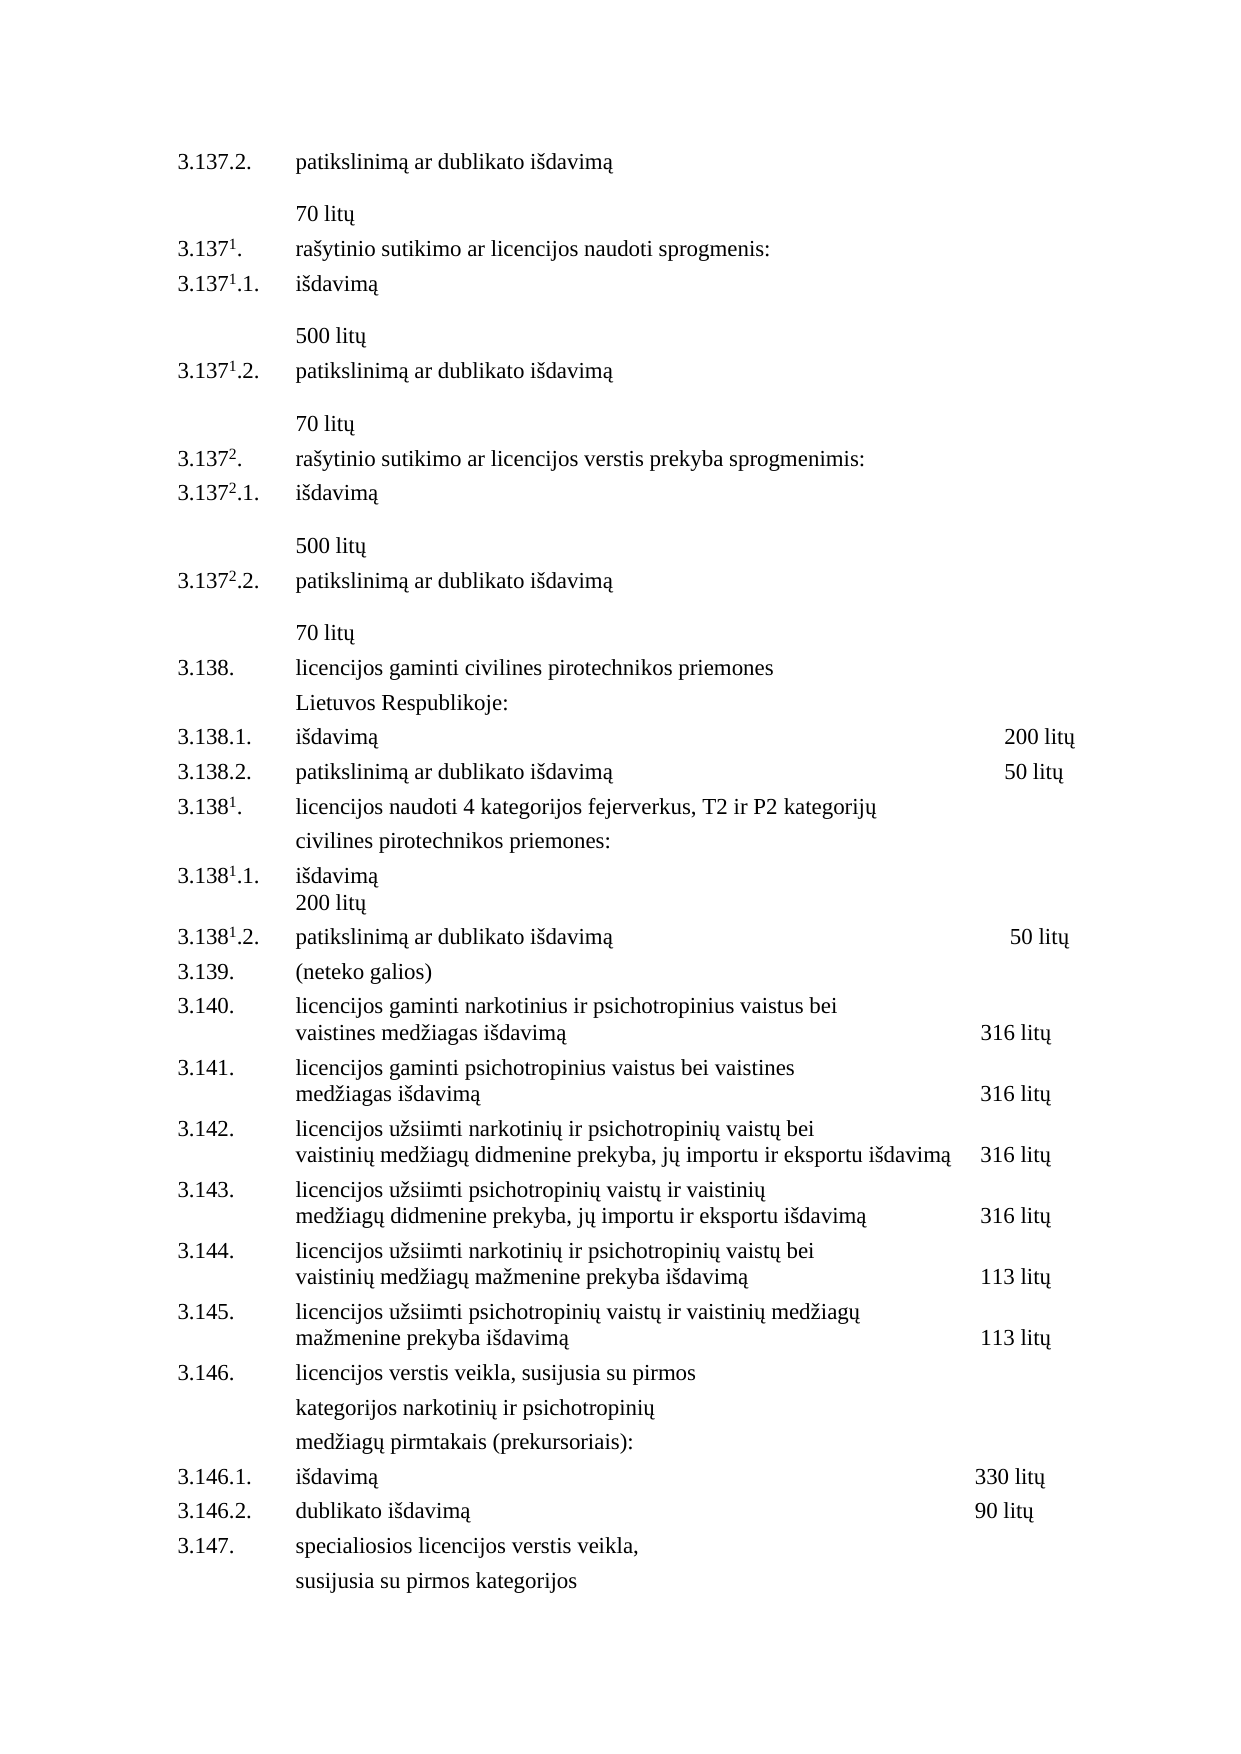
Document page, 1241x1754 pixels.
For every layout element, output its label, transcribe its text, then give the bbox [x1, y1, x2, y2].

text kategorijos narkotinių ir psichotropinių [177, 1393, 1122, 1420]
text 3.143. licencijos užsiimti psichotropinių vaistų ir vaistinių medžiagų didmenine prekyba, jų importu ir eksportu išdavimą 316 litų [177, 1176, 1122, 1228]
text 3.1371.2. patikslinimą ar dublikato išdavimą 70 litų [177, 357, 930, 436]
text Lietuvos Respublikoje: [177, 689, 974, 715]
text civilines pirotechnikos priemones: [177, 827, 915, 854]
text 3.147. specialiosios licencijos verstis veikla, [177, 1532, 1122, 1559]
text 3.144. licencijos užsiimti narkotinių ir psichotropinių vaistų bei vaistinių medžiagų mažmenine prekyba išdavimą 113 litų [177, 1237, 1122, 1289]
text 3.142. licencijos užsiimti narkotinių ir psichotropinių vaistų bei vaistinių medžiagų didmenine prekyba, jų importu ir eksportu išdavimą 316 litų [177, 1115, 1122, 1167]
text 3.146.2. dublikato išdavimą 90 litų [177, 1498, 1122, 1524]
text 3.1381.2. patikslinimą ar dublikato išdavimą 50 litų [177, 923, 1122, 949]
text 3.137.2. patikslinimą ar dublikato išdavimą 70 litų [177, 148, 930, 227]
text 3.1381.1. išdavimą 200 litų [177, 862, 915, 915]
text 3.139. (neteko galios) [177, 958, 1122, 984]
text 3.145. licencijos užsiimti psichotropinių vaistų ir vaistinių medžiagų mažmenine prekyba išdavimą 113 litų [177, 1298, 1122, 1351]
text 3.138. licencijos gaminti civilines pirotechnikos priemones [177, 654, 974, 680]
text 3.1372.1. išdavimą 500 litų [177, 479, 930, 558]
text 3.1372. rašytinio sutikimo ar licencijos verstis prekyba sprogmenimis: [177, 444, 930, 471]
text 3.138.1. išdavimą 200 litų [177, 723, 1137, 750]
text 3.146.1. išdavimą 330 litų [177, 1463, 1122, 1489]
text medžiagų pirmtakais (prekursoriais): [177, 1428, 1122, 1454]
text 3.1372.2. patikslinimą ar dublikato išdavimą 70 litų [177, 567, 930, 646]
text 3.1371.1. išdavimą 500 litų [177, 270, 930, 349]
text 3.138.2. patikslinimą ar dublikato išdavimą 50 litų [177, 758, 1122, 784]
text 3.140. licencijos gaminti narkotinius ir psichotropinius vaistus bei vaistines medžiagas išdavimą 316 litų [177, 993, 1122, 1045]
text 3.1381. licencijos naudoti 4 kategorijos fejerverkus, T2 ir P2 kategorijų [177, 793, 915, 819]
text 3.1371. rašytinio sutikimo ar licencijos naudoti sprogmenis: [177, 235, 930, 261]
text 3.146. licencijos verstis veikla, susijusia su pirmos [177, 1359, 1122, 1385]
text 3.141. licencijos gaminti psichotropinius vaistus bei vaistines medžiagas išdavimą 316 litų [177, 1054, 1122, 1106]
text susijusia su pirmos kategorijos [177, 1567, 1122, 1593]
